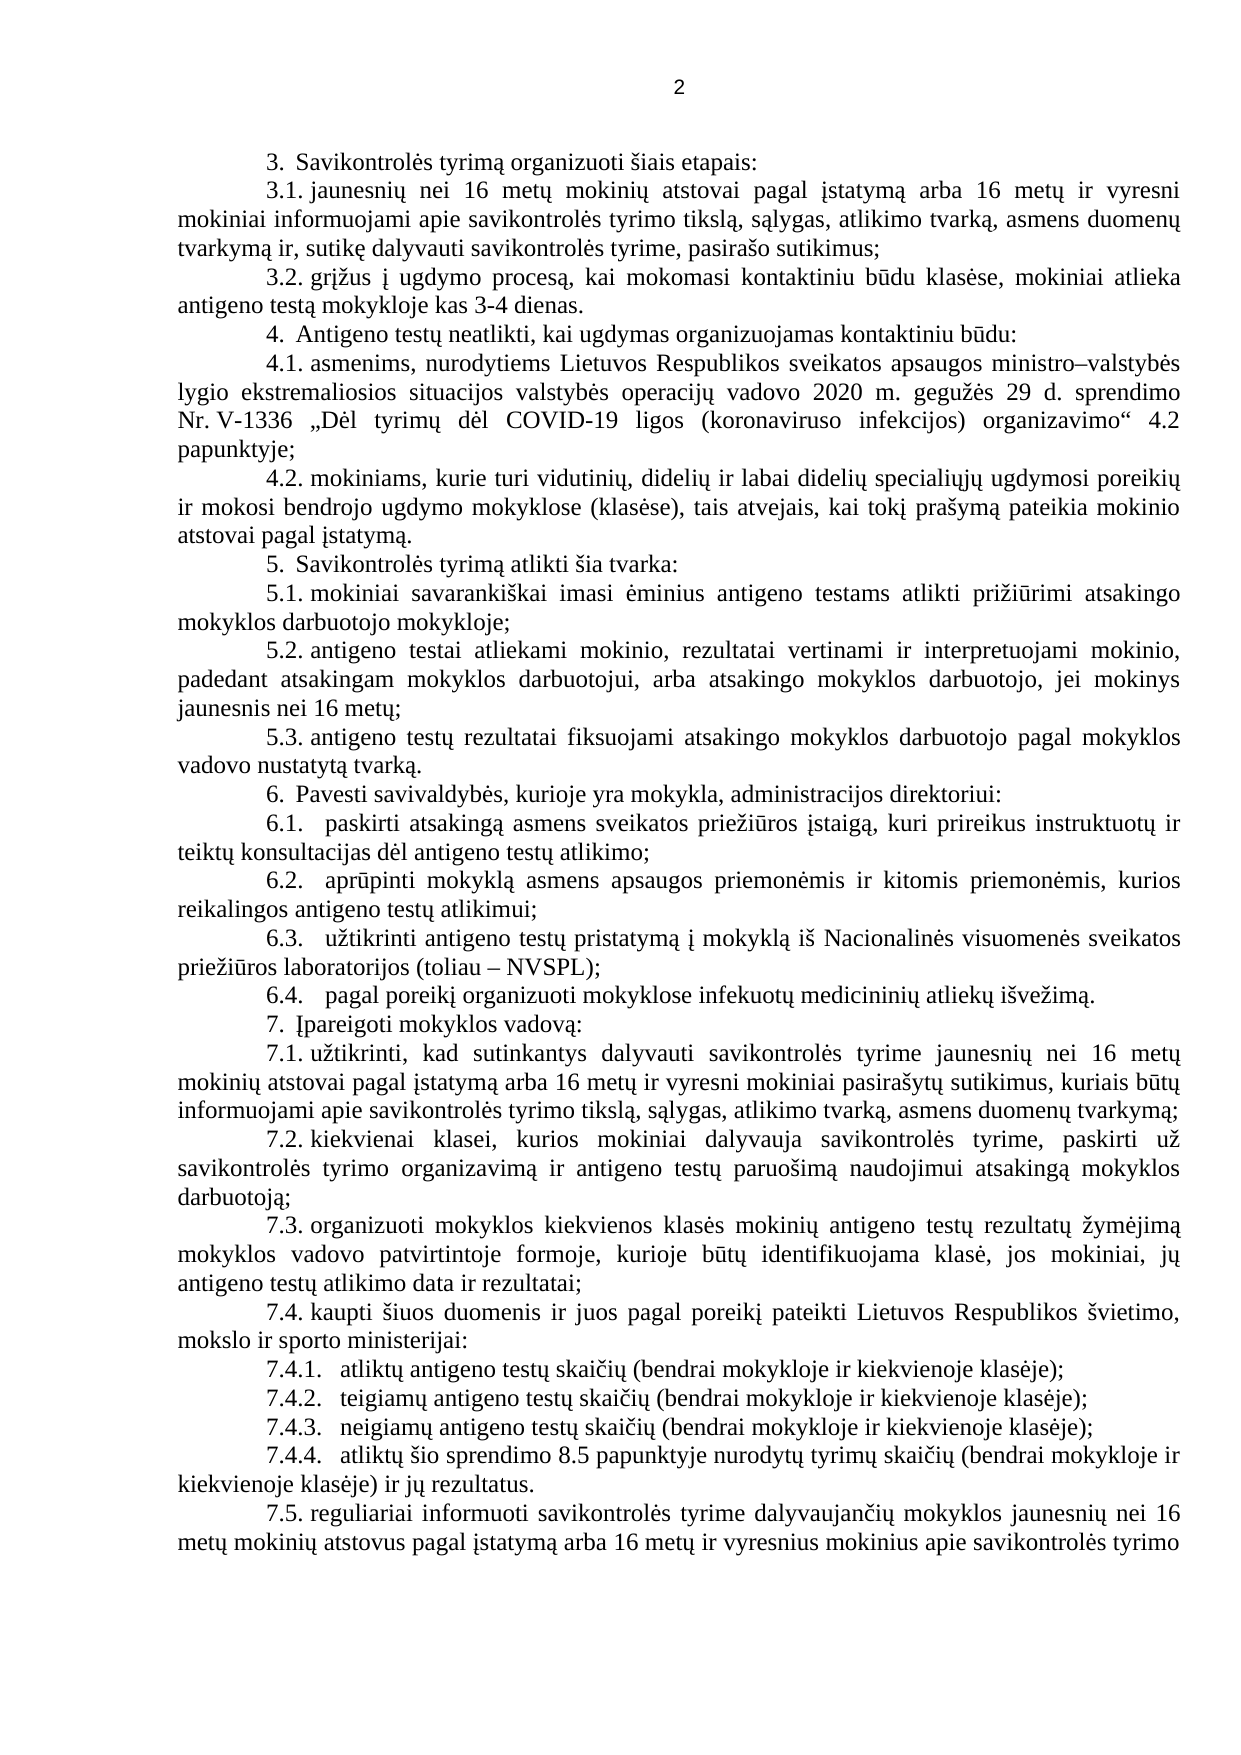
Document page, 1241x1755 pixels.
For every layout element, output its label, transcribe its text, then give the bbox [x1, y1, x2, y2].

text 7.3. organizuoti mokyklos kiekvienos klasės mokinių antigeno testų rezultatų žymėjimą mokyklos vadovo patvirtintoje formoje, kurioje būtų identifikuojama klasė, jos mokiniai, jų antigeno testų atlikimo data ir rezultatai; [177, 1211, 1181, 1297]
text 5. Savikontrolės tyrimą atlikti šia tvarka: [177, 549, 1181, 578]
text 6.4. pagal poreikį organizuoti mokyklose infekuotų medicininių atliekų išvežimą. [177, 981, 1181, 1009]
text 7. Įpareigoti mokyklos vadovą: [177, 1009, 1181, 1038]
text 7.5. reguliariai informuoti savikontrolės tyrime dalyvaujančių mokyklos jaunesnių nei 16 metų mokinių atstovus pagal įstatymą arba 16 metų ir vyresnius mokinius apie savikontrolės tyrimo [177, 1498, 1181, 1556]
text 7.4.2. teigiamų antigeno testų skaičių (bendrai mokykloje ir kiekvienoje klasėje); [177, 1383, 1181, 1412]
text 6.1. paskirti atsakingą asmens sveikatos priežiūros įstaigą, kuri prireikus instruktuotų ir teiktų konsultacijas dėl antigeno testų atlikimo; [177, 808, 1181, 866]
text 7.4.4. atliktų šio sprendimo 8.5 papunktyje nurodytų tyrimų skaičių (bendrai mokykloje ir kiekvienoje klasėje) ir jų rezultatus. [177, 1441, 1181, 1498]
text 4. Antigeno testų neatlikti, kai ugdymas organizuojamas kontaktiniu būdu: [177, 319, 1181, 348]
text 7.2. kiekvienai klasei, kurios mokiniai dalyvauja savikontrolės tyrime, paskirti už savikontrolės tyrimo organizavimą ir antigeno testų paruošimą naudojimui atsakingą mokyklos darbuotoją; [177, 1124, 1181, 1211]
text 5.1. mokiniai savarankiškai imasi ėminius antigeno testams atlikti prižiūrimi atsakingo mokyklos darbuotojo mokykloje; [177, 578, 1181, 636]
text 7.1. užtikrinti, kad sutinkantys dalyvauti savikontrolės tyrime jaunesnių nei 16 metų mokinių atstovai pagal įstatymą arba 16 metų ir vyresni mokiniai pasirašytų sutikimus, kuriais būtų informuojami apie savikontrolės tyrimo tikslą, sąlygas, atlikimo tvarką, asmens duomenų tvarkymą; [177, 1038, 1181, 1124]
text 4.2. mokiniams, kurie turi vidutinių, didelių ir labai didelių specialiųjų ugdymosi poreikių ir mokosi bendrojo ugdymo mokyklose (klasėse), tais atvejais, kai tokį prašymą pateikia mokinio atstovai pagal įstatymą. [177, 463, 1181, 549]
text 6.3. užtikrinti antigeno testų pristatymą į mokyklą iš Nacionalinės visuomenės sveikatos priežiūros laboratorijos (toliau – NVSPL); [177, 923, 1181, 981]
text 3.2. grįžus į ugdymo procesą, kai mokomasi kontaktiniu būdu klasėse, mokiniai atlieka antigeno testą mokykloje kas 3-4 dienas. [177, 262, 1181, 319]
text 7.4. kaupti šiuos duomenis ir juos pagal poreikį pateikti Lietuvos Respublikos švietimo, mokslo ir sporto ministerijai: [177, 1297, 1181, 1354]
text 5.2. antigeno testai atliekami mokinio, rezultatai vertinami ir interpretuojami mokinio, padedant atsakingam mokyklos darbuotojui, arba atsakingo mokyklos darbuotojo, jei mokinys jaunesnis nei 16 metų; [177, 636, 1181, 722]
text 3.1. jaunesnių nei 16 metų mokinių atstovai pagal įstatymą arba 16 metų ir vyresni mokiniai informuojami apie savikontrolės tyrimo tikslą, sąlygas, atlikimo tvarką, asmens duomenų tvarkymą ir, sutikę dalyvauti savikontrolės tyrime, pasirašo sutikimus; [177, 176, 1181, 262]
text 6. Pavesti savivaldybės, kurioje yra mokykla, administracijos direktoriui: [177, 779, 1181, 808]
text 3. Savikontrolės tyrimą organizuoti šiais etapais: [177, 147, 1181, 176]
text 7.4.3. neigiamų antigeno testų skaičių (bendrai mokykloje ir kiekvienoje klasėje); [177, 1412, 1181, 1441]
text 7.4.1. atliktų antigeno testų skaičių (bendrai mokykloje ir kiekvienoje klasėje); [177, 1354, 1181, 1383]
text 6.2. aprūpinti mokyklą asmens apsaugos priemonėmis ir kitomis priemonėmis, kurios reikalingos antigeno testų atlikimui; [177, 866, 1181, 923]
text 5.3. antigeno testų rezultatai fiksuojami atsakingo mokyklos darbuotojo pagal mokyklos vadovo nustatytą tvarką. [177, 722, 1181, 779]
text 4.1. asmenims, nurodytiems Lietuvos Respublikos sveikatos apsaugos ministro–valstybės lygio ekstremaliosios situacijos valstybės operacijų vadovo 2020 m. gegužės 29 d. sprendimo Nr. V-1336 „Dėl tyrimų dėl COVID-19 ligos (koronaviruso infekcijos) organizavimo“ 4.2 papunktyje; [177, 348, 1181, 463]
